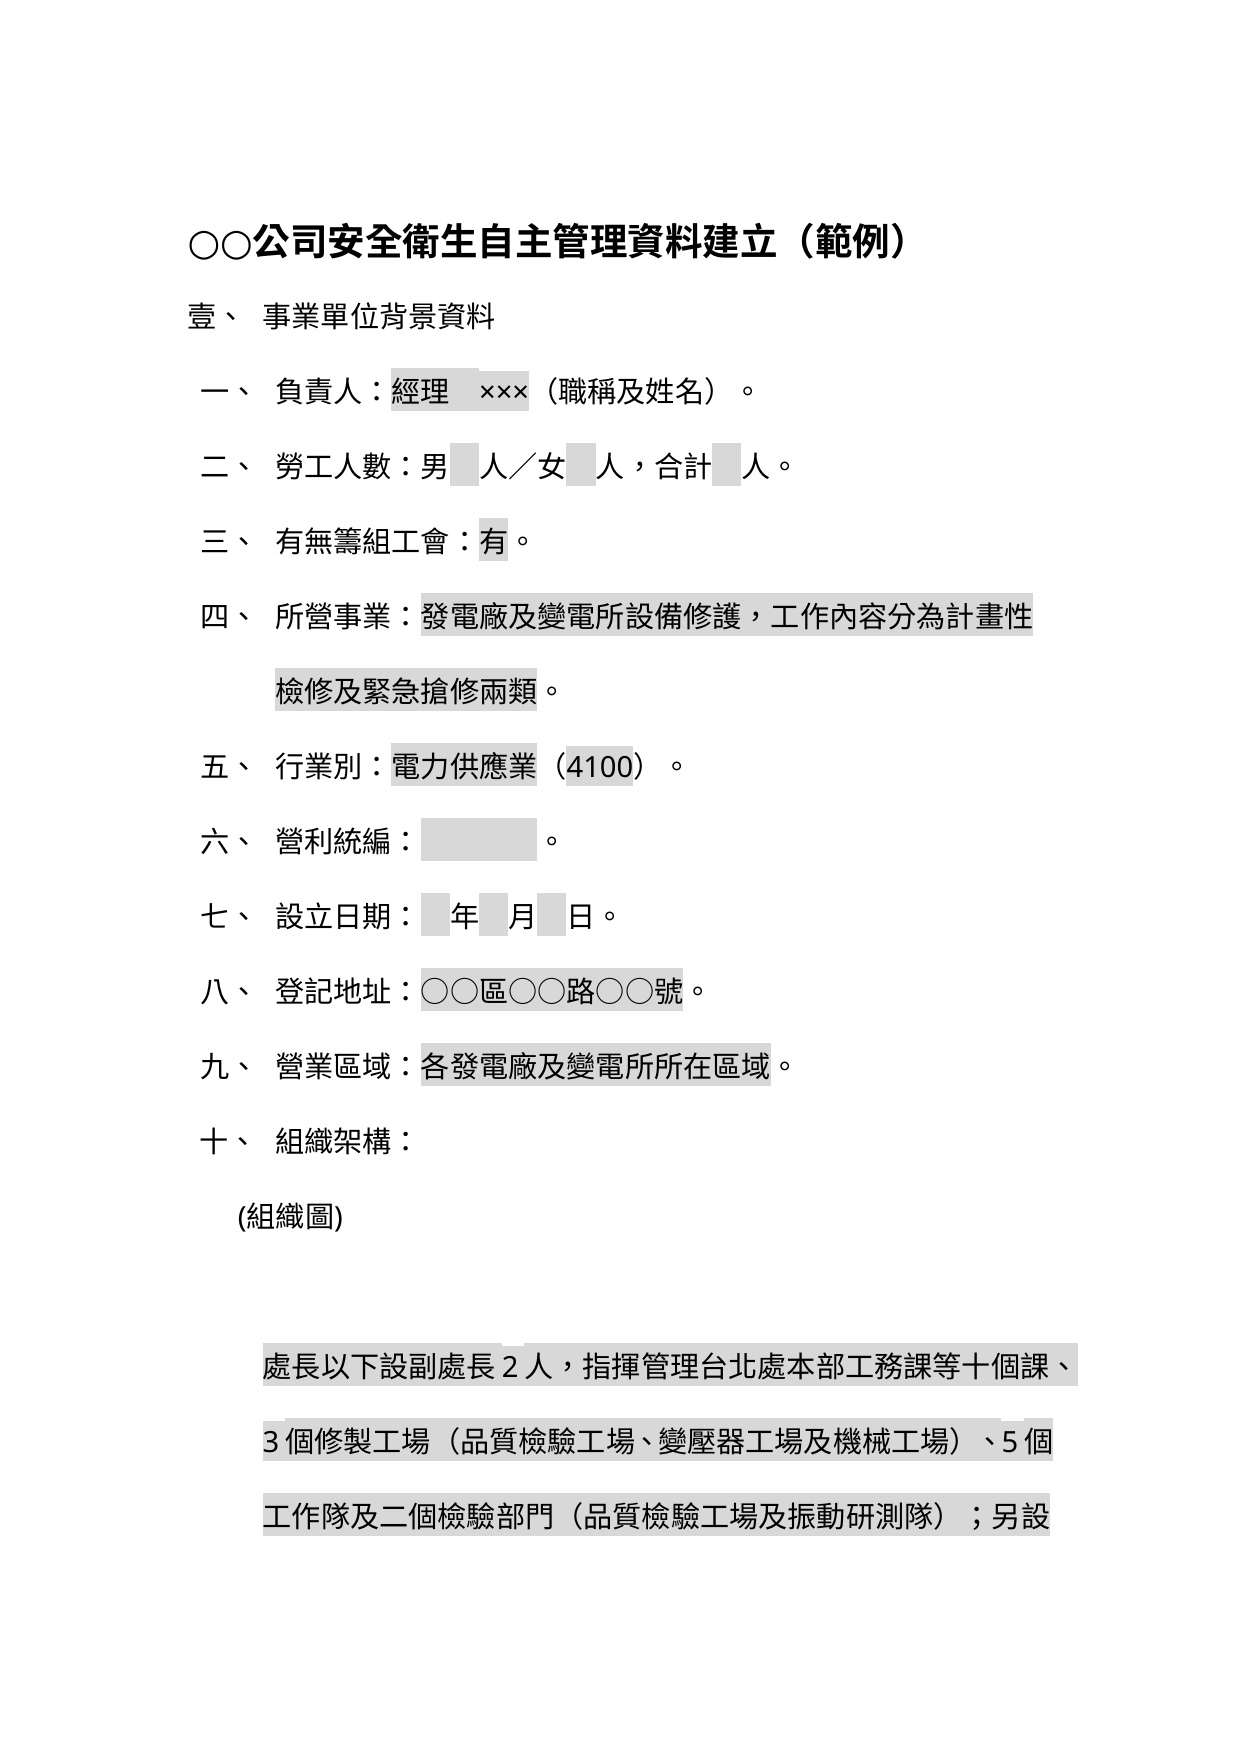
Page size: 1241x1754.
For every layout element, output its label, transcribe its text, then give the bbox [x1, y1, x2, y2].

list 有無籌組工會：有。 [200, 502, 1053, 577]
text 處長以下設副處長2人，指揮管理台北處本部工務課等十個課、3個修製工場（品質檢驗工場、變壓器工場及機械工場）、5個工作隊及二個檢驗部門（品質檢驗工場及振動研測隊）；另設有中部分處（位於彰化巿、員工104人）及南部分處（位於高雄巿、員工230人），均置主任一名。處本部及兩個分處維修區域無明確地理界限劃分，原則上由距離各電廠較近的修護單位負責維修；處本部大致負責宜蘭、基隆、台北、桃竹苗等電廠設備維修，中部分處大致負責台中縣及苗栗通宵電廠設備維修，南部分處大致負責高雄、屏東電廠設備維修。 [262, 1327, 1053, 1552]
list 行業別：電力供應業（4100）。 [200, 727, 1053, 802]
list 事業單位背景資料 [187, 277, 1053, 352]
list 所營事業：發電廠及變電所設備修護，工作內容分為計畫性檢修及緊急搶修兩類。 [200, 577, 1053, 727]
list 組織架構： [199, 1102, 1053, 1177]
list 負責人：經理 ×××（職稱及姓名）。 [200, 352, 1053, 427]
text (組織圖) [200, 1177, 1053, 1252]
text ○○公司安全衛生自主管理資料建立（範例） [187, 202, 1053, 277]
list 設立日期： 年 月 日。 [200, 877, 1053, 952]
list 營業區域：各發電廠及變電所所在區域。 [200, 1027, 1053, 1102]
list 勞工人數：男 人／女 人，合計 人。 [200, 427, 1053, 502]
list 登記地址：○○區○○路○○號。 [200, 952, 1053, 1027]
list 營利統編： 。 [200, 802, 1053, 877]
